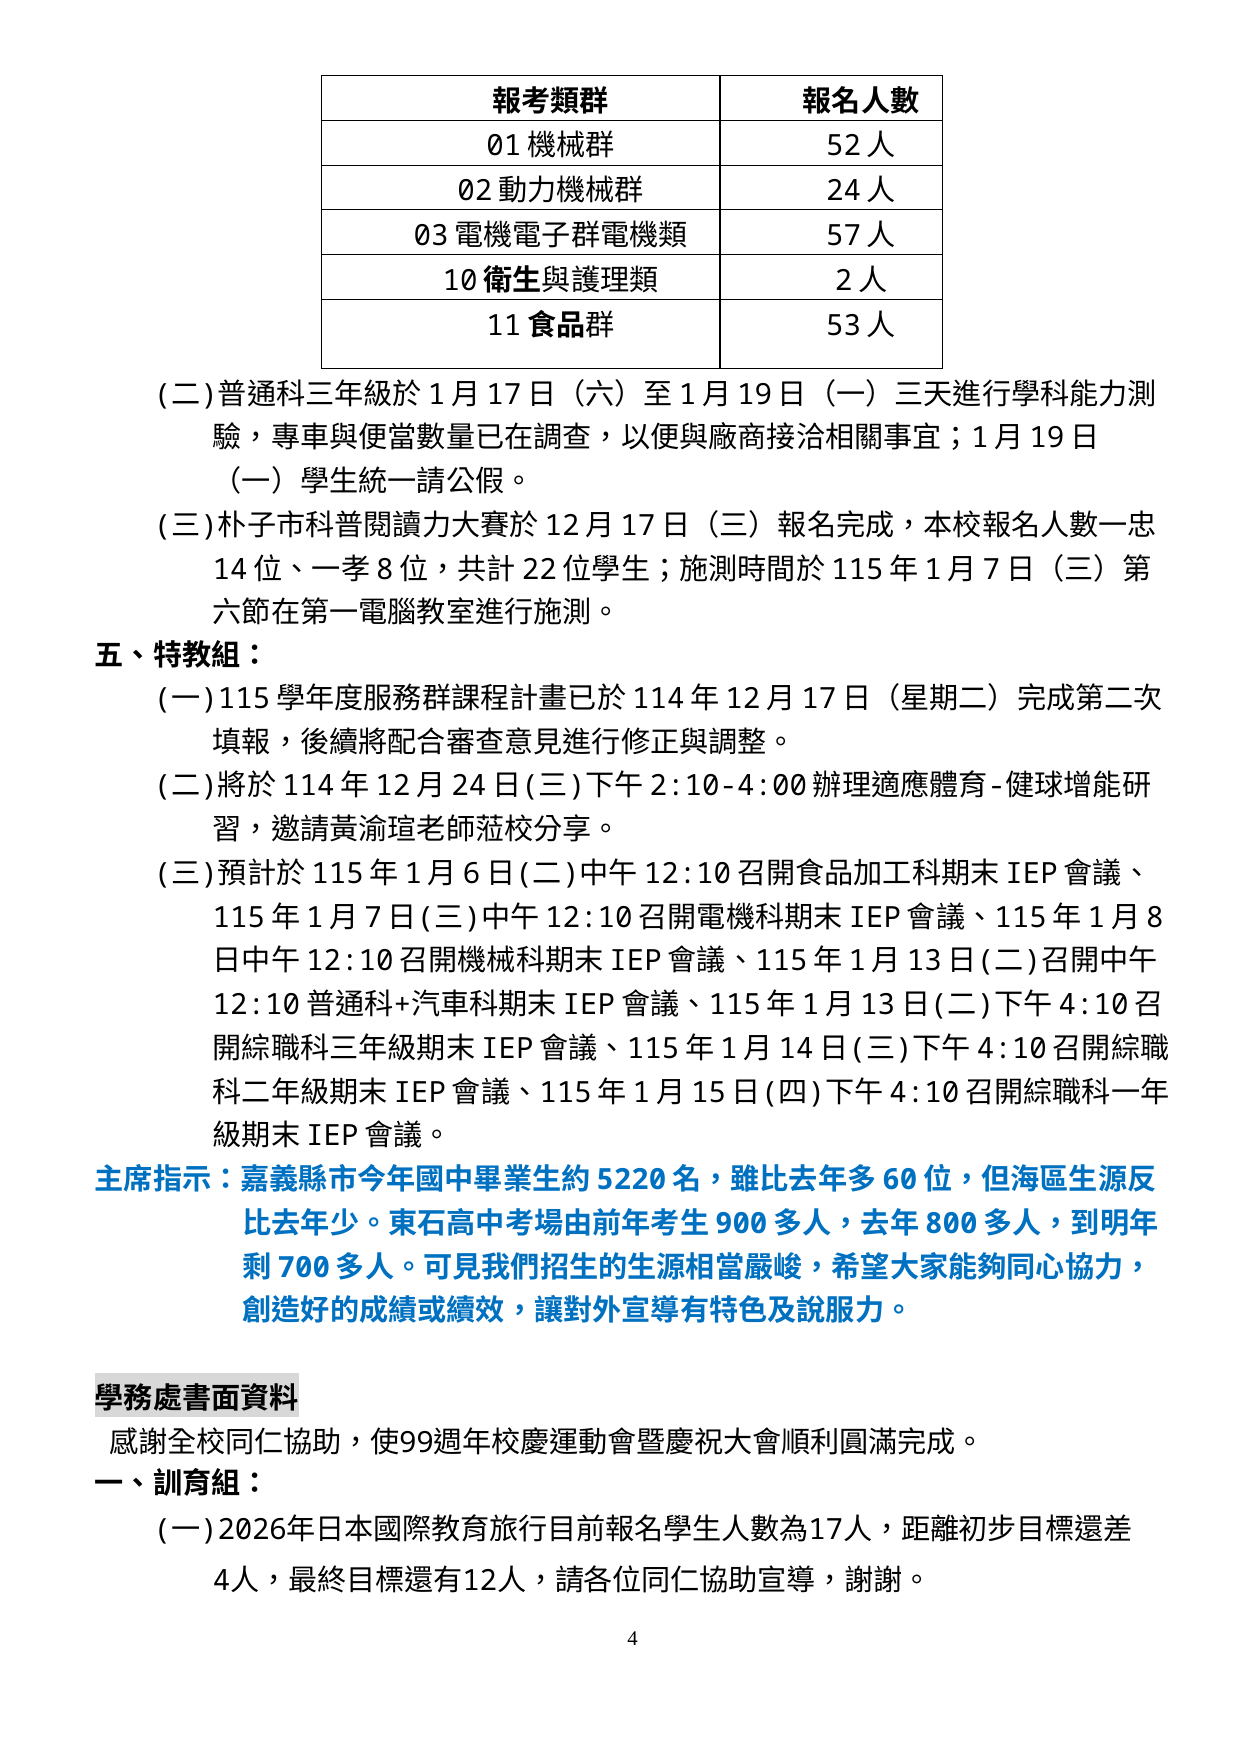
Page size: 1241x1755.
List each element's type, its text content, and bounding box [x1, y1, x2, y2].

table_cell 53人 [721, 300, 942, 368]
text (三)預計於115年1月6日(二)中午12:10召開食品加工科期末IEP會議、115年1月7日(三)中午12:10召開電機科期末IEP會議、115年1月8日中午12:10召開機械科期末IEP會議、115年1月13日(二)召開中午12:10普通科+汽車科期末IEP會議、115年1月13日(二)下午4:10召開綜職科三年級期末IEP會議、115年1月14日(三)下午4:10召開綜職科二年級期末IEP會議、115年1月15日(四)下午4:10召開綜職科一年級期末IEP會議。 [153, 848, 1170, 1154]
table_cell 2人 [721, 255, 942, 299]
text 五、特教組： [94, 632, 1170, 673]
table_header 報名人數 [721, 76, 942, 120]
table_header 報考類群 [322, 76, 719, 120]
text (一)115學年度服務群課程計畫已於114年12月17日（星期二）完成第二次填報，後續將配合審查意見進行修正與調整。 [153, 673, 1170, 761]
table_cell 03電機電子群電機類 [322, 210, 719, 254]
table_cell 10衛生與護理類 [322, 255, 719, 299]
table_cell 01機械群 [322, 121, 719, 164]
text 主席指示：嘉義縣市今年國中畢業生約5220名，雖比去年多60位，但海區生源反比去年少。東石高中考場由前年考生900多人，去年800多人，到明年剩700多人。可見我們招生的生源相當嚴峻，希望大家能夠同心協力，創造好的成績或續效，讓對外宣導有特色及說服力。 [94, 1154, 1170, 1329]
text 一、訓育組： [94, 1461, 1170, 1502]
text (一)2026年日本國際教育旅行目前報名學生人數為17人，距離初步目標還差 4人，最終目標還有12人，請各位同仁協助宣導，謝謝。 [153, 1506, 1164, 1599]
text (二)普通科三年級於1月17日（六）至1月19日（一）三天進行學科能力測驗，專車與便當數量已在調查，以便與廠商接洽相關事宜；1月19日（一）學生統一請公假。 [153, 369, 1170, 500]
text 感謝全校同仁協助，使99週年校慶運動會暨慶祝大會順利圓滿完成。 [109, 1420, 1041, 1461]
text 學務處書面資料 [94, 1373, 1170, 1417]
table_cell 11食品群 [322, 300, 719, 368]
text (三)朴子市科普閱讀力大賽於12月17日（三）報名完成，本校報名人數一忠14位、一孝8位，共計22位學生；施測時間於115年1月7日（三）第六節在第一電腦教室進行施測。 [153, 500, 1170, 632]
table_cell 02動力機械群 [322, 166, 719, 209]
table_cell 52人 [721, 121, 942, 164]
table_cell 24人 [721, 166, 942, 209]
text (二)將於114年12月24日(三)下午2:10-4:00辦理適應體育-健球增能研習，邀請黃渝瑄老師蒞校分享。 [153, 761, 1170, 848]
table_cell 57人 [721, 210, 942, 254]
